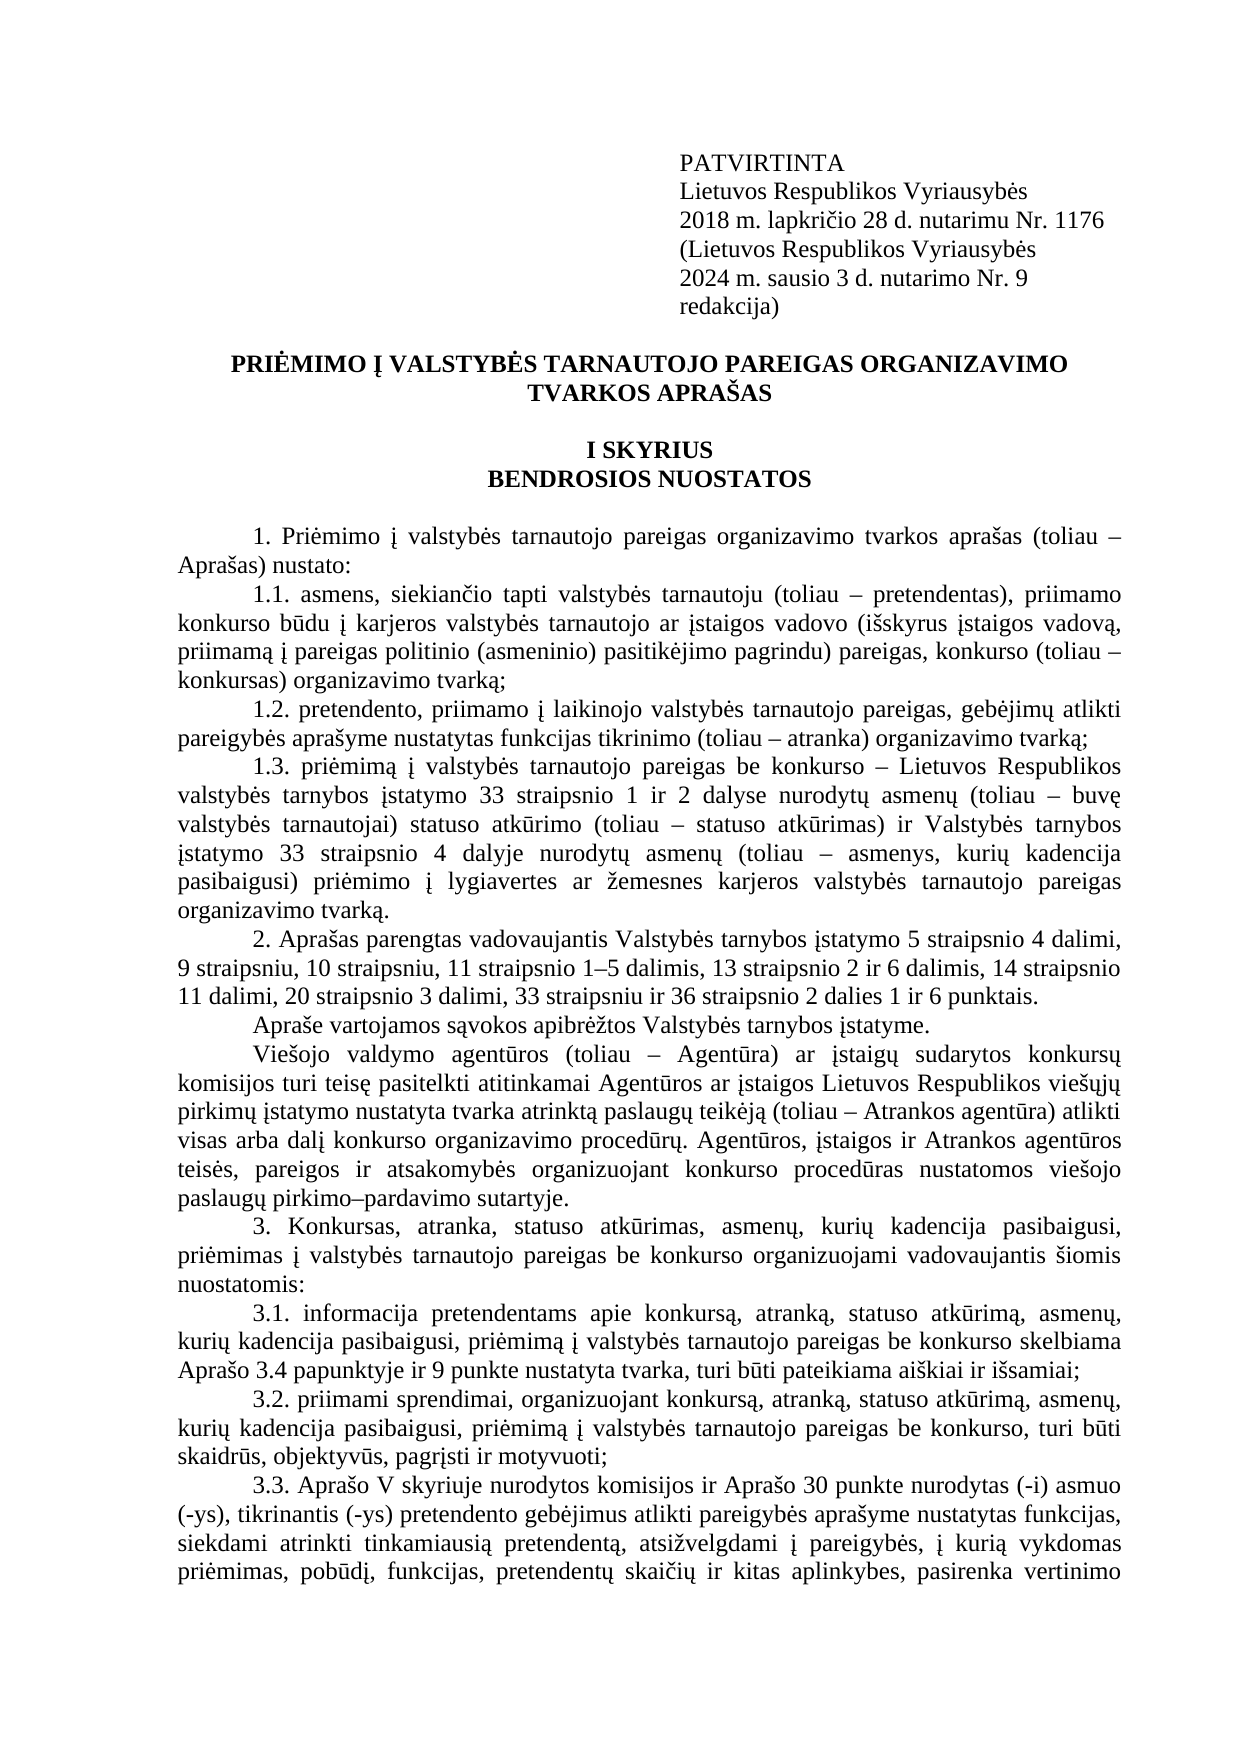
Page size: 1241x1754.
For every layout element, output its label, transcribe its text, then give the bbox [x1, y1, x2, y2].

text 3.2. priimami sprendimai, organizuojant konkursą, atranką, statuso atkūrimą, asmenų, kurių kadencija pasibaigusi, priėmimą į valstybės tarnautojo pareigas be konkurso, turi būti skaidrūs, objektyvūs, pagrįsti ir motyvuoti; [177, 1384, 1122, 1470]
text 1.3. priėmimą į valstybės tarnautojo pareigas be konkurso – Lietuvos Respublikos valstybės tarnybos įstatymo 33 straipsnio 1 ir 2 dalyse nurodytų asmenų (toliau – buvę valstybės tarnautojai) statuso atkūrimo (toliau – statuso atkūrimas) ir Valstybės tarnybos įstatymo 33 straipsnio 4 dalyje nurodytų asmenų (toliau – asmenys, kurių kadencija pasibaigusi) priėmimo į lygiavertes ar žemesnes karjeros valstybės tarnautojo pareigas organizavimo tvarką. [177, 751, 1122, 924]
text Lietuvos Respublikos Vyriausybės [177, 176, 1122, 205]
text redakcija) [177, 291, 1122, 320]
text (Lietuvos Respublikos Vyriausybės [177, 234, 1122, 263]
text 2018 m. lapkričio 28 d. nutarimu Nr. 1176 [177, 205, 1122, 234]
text 2024 m. sausio 3 d. nutarimo Nr. 9 [177, 263, 1122, 291]
text BENDROSIOS NUOSTATOS [177, 464, 1122, 493]
text I SKYRIUS [177, 435, 1122, 464]
text 2. Aprašas parengtas vadovaujantis Valstybės tarnybos įstatymo 5 straipsnio 4 dalimi, 9 straipsniu, 10 straipsniu, 11 straipsnio 1–5 dalimis, 13 straipsnio 2 ir 6 dalimis, 14 straipsnio 11 dalimi, 20 straipsnio 3 dalimi, 33 straipsniu ir 36 straipsnio 2 dalies 1 ir 6 punktais. [177, 924, 1122, 1010]
text 1.2. pretendento, priimamo į laikinojo valstybės tarnautojo pareigas, gebėjimų atlikti pareigybės aprašyme nustatytas funkcijas tikrinimo (toliau – atranka) organizavimo tvarką; [177, 694, 1122, 751]
text 3. Konkursas, atranka, statuso atkūrimas, asmenų, kurių kadencija pasibaigusi, priėmimas į valstybės tarnautojo pareigas be konkurso organizuojami vadovaujantis šiomis nuostatomis: [177, 1211, 1122, 1298]
text 1.1. asmens, siekiančio tapti valstybės tarnautoju (toliau – pretendentas), priimamo konkurso būdu į karjeros valstybės tarnautojo ar įstaigos vadovo (išskyrus įstaigos vadovą, priimamą į pareigas politinio (asmeninio) pasitikėjimo pagrindu) pareigas, konkurso (toliau – konkursas) organizavimo tvarką; [177, 579, 1122, 694]
text PRIĖMIMO Į VALSTYBĖS TARNAUTOJO PAREIGAS ORGANIZAVIMO TVARKOS APRAŠAS [177, 349, 1122, 406]
text 3.1. informacija pretendentams apie konkursą, atranką, statuso atkūrimą, asmenų, kurių kadencija pasibaigusi, priėmimą į valstybės tarnautojo pareigas be konkurso skelbiama Aprašo 3.4 papunktyje ir 9 punkte nustatyta tvarka, turi būti pateikiama aiškiai ir išsamiai; [177, 1298, 1122, 1384]
text 1. Priėmimo į valstybės tarnautojo pareigas organizavimo tvarkos aprašas (toliau – Aprašas) nustato: [177, 521, 1122, 579]
text Apraše vartojamos sąvokos apibrėžtos Valstybės tarnybos įstatyme. [177, 1010, 1122, 1039]
text PATVIRTINTA [177, 148, 1122, 176]
text Viešojo valdymo agentūros (toliau – Agentūra) ar įstaigų sudarytos konkursų komisijos turi teisę pasitelkti atitinkamai Agentūros ar įstaigos Lietuvos Respublikos viešųjų pirkimų įstatymo nustatyta tvarka atrinktą paslaugų teikėją (toliau – Atrankos agentūra) atlikti visas arba dalį konkurso organizavimo procedūrų. Agentūros, įstaigos ir Atrankos agentūros teisės, pareigos ir atsakomybės organizuojant konkurso procedūras nustatomos viešojo paslaugų pirkimo–pardavimo sutartyje. [177, 1039, 1122, 1211]
text 3.3. Aprašo V skyriuje nurodytos komisijos ir Aprašo 30 punkte nurodytas (-i) asmuo (-ys), tikrinantis (-ys) pretendento gebėjimus atlikti pareigybės aprašyme nustatytas funkcijas, siekdami atrinkti tinkamiausią pretendentą, atsižvelgdami į pareigybės, į kurią vykdomas priėmimas, pobūdį, funkcijas, pretendentų skaičių ir kitas aplinkybes, pasirenka vertinimo [177, 1470, 1122, 1585]
